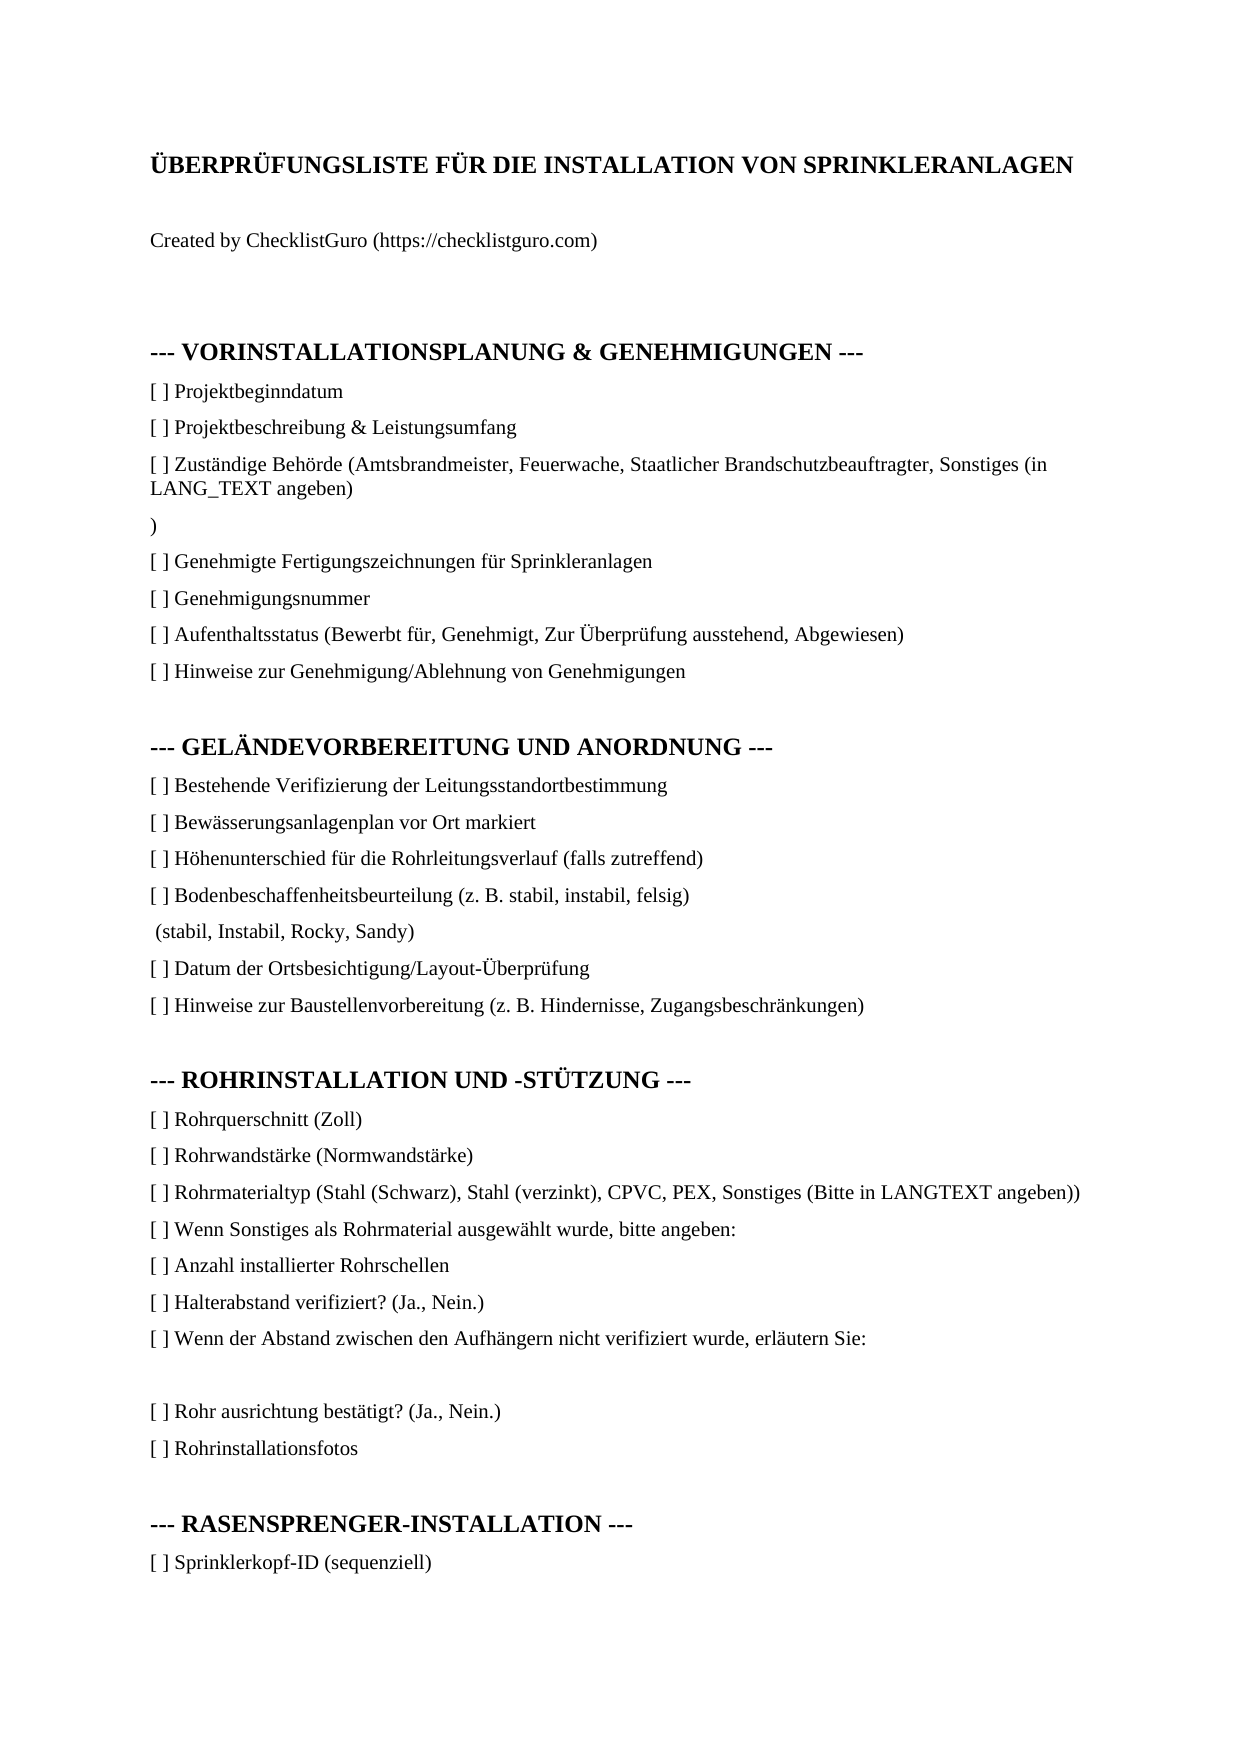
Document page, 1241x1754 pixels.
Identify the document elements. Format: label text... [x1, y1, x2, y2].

text ) [150, 512, 1090, 537]
text [ ] Genehmigungsnummer [150, 586, 1090, 610]
text [ ] Wenn der Abstand zwischen den Aufhängern nicht verifiziert wurde, erläutern Sie: [150, 1326, 1090, 1350]
text [ ] Datum der Ortsbesichtigung/Layout-Überprüfung [150, 956, 1090, 980]
text [ ] Halterabstand verifiziert? (Ja., Nein.) [150, 1290, 1090, 1314]
text [ ] Rohrquerschnitt (Zoll) [150, 1107, 1090, 1131]
text [ ] Bestehende Verifizierung der Leitungsstandortbestimmung [150, 773, 1090, 797]
text --- ROHRINSTALLATION UND -STÜTZUNG --- [150, 1066, 1090, 1094]
text [ ] Wenn Sonstiges als Rohrmaterial ausgewählt wurde, bitte angeben: [150, 1217, 1090, 1241]
text [ ] Anzahl installierter Rohrschellen [150, 1253, 1090, 1277]
text [ ] Bewässerungsanlagenplan vor Ort markiert [150, 810, 1090, 834]
text --- GELÄNDEVORBEREITUNG UND ANORDNUNG --- [150, 732, 1090, 761]
text [ ] Zuständige Behörde (Amtsbrandmeister, Feuerwache, Staatlicher Brandschutzbeauftragter, Sonstiges (in LANG_TEXT angeben) [150, 452, 1090, 500]
text [ ] Hinweise zur Baustellenvorbereitung (z. B. Hindernisse, Zugangsbeschränkungen) [150, 992, 1090, 1017]
text (stabil, Instabil, Rocky, Sandy) [150, 919, 1090, 943]
text [ ] Rohrinstallationsfotos [150, 1436, 1090, 1460]
text [ ] Genehmigte Fertigungszeichnungen für Sprinkleranlagen [150, 549, 1090, 573]
text [ ] Höhenunterschied für die Rohrleitungsverlauf (falls zutreffend) [150, 846, 1090, 870]
text [ ] Hinweise zur Genehmigung/Ablehnung von Genehmigungen [150, 659, 1090, 683]
text Created by ChecklistGuro (https://checklistguro.com) [150, 228, 1090, 252]
text ÜBERPRÜFUNGSLISTE FÜR DIE INSTALLATION VON SPRINKLERANLAGEN [150, 150, 1090, 179]
text [ ] Projektbeschreibung & Leistungsumfang [150, 415, 1090, 439]
text [ ] Rohr ausrichtung bestätigt? (Ja., Nein.) [150, 1399, 1090, 1423]
text [ ] Rohrmaterialtyp (Stahl (Schwarz), Stahl (verzinkt), CPVC, PEX, Sonstiges (Bitte in LANGTEXT angeben)) [150, 1180, 1090, 1204]
text [ ] Aufenthaltsstatus (Bewerbt für, Genehmigt, Zur Überprüfung ausstehend, Abgewiesen) [150, 622, 1090, 646]
text [ ] Bodenbeschaffenheitsbeurteilung (z. B. stabil, instabil, felsig) [150, 883, 1090, 907]
text [ ] Rohrwandstärke (Normwandstärke) [150, 1143, 1090, 1167]
text --- VORINSTALLATIONSPLANUNG & GENEHMIGUNGEN --- [150, 337, 1090, 366]
text --- RASENSPRENGER-INSTALLATION --- [150, 1509, 1090, 1538]
text [ ] Projektbeginndatum [150, 379, 1090, 403]
text [ ] Sprinklerkopf-ID (sequenziell) [150, 1550, 1090, 1574]
